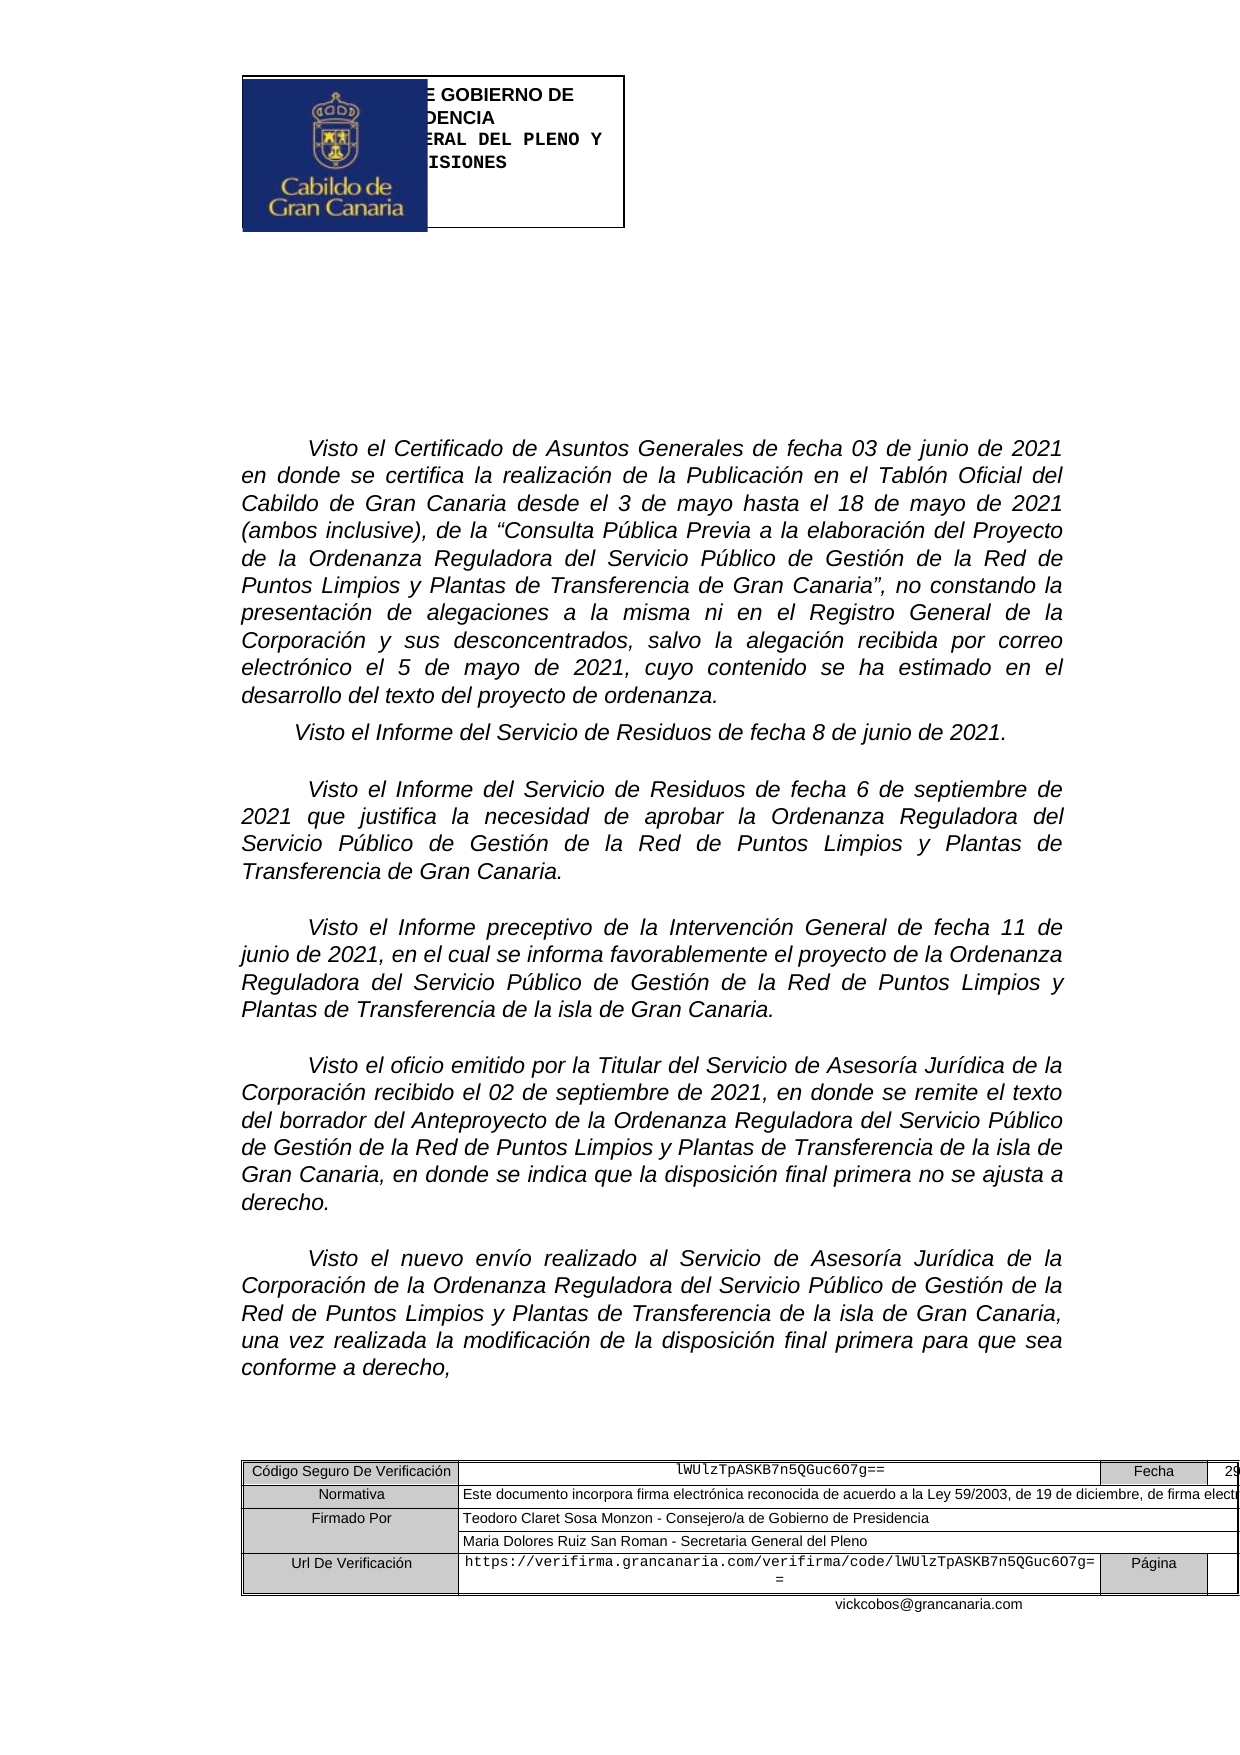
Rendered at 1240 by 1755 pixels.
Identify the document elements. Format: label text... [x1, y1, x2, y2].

text Visto el nuevo envío realizado al Servicio de Asesoría Jurídica de la Corporación de la Ordenanza Reguladora del Servicio Público de Gestión de la Red de Puntos Limpios y Plantas de Transferencia de la isla de Gran Canaria, una vez realizada la modificación de la disposición final primera para que sea conforme a derecho, [241, 1245, 1066, 1381]
text Visto el Informe del Servicio de Residuos de fecha 6 de septiembre de 2021 que justifica la necesidad de aprobar la Ordenanza Reguladora del Servicio Público de Gestión de la Red de Puntos Limpios y Plantas de Transferencia de Gran Canaria. [241, 776, 1066, 884]
text Visto el oficio emitido por la Titular del Servicio de Asesoría Jurídica de la Corporación recibido el 02 de septiembre de 2021, en donde se remite el texto del borrador del Anteproyecto de la Ordenanza Reguladora del Servicio Público de Gestión de la Red de Puntos Limpios y Plantas de Transferencia de la isla de Gran Canaria, en donde se indica que la disposición final primera no se ajusta a derecho. [241, 1052, 1066, 1215]
text Visto el Certificado de Asuntos Generales de fecha 03 de junio de 2021 en donde se certifica la realización de la Publicación en el Tablón Oficial del Cabildo de Gran Canaria desde el 3 de mayo hasta el 18 de mayo de 2021 (ambos inclusive), de la “Consulta Pública Previa a la elaboración del Proyecto de la Ordenanza Reguladora del Servicio Público de Gestión de la Red de Puntos Limpios y Plantas de Transferencia de Gran Canaria”, no constando la presentación de alegaciones a la misma ni en el Registro General de la Corporación y sus desconcentrados, salvo la alegación recibida por correo electrónico el 5 de mayo de 2021, cuyo contenido se ha estimado en el desarrollo del texto del proyecto de ordenanza. [241, 435, 1066, 708]
text Visto el Informe preceptivo de la Intervención General de fecha 11 de junio de 2021, en el cual se informa favorablemente el proyecto de la Ordenanza Reguladora del Servicio Público de Gestión de la Red de Puntos Limpios y Plantas de Transferencia de la isla de Gran Canaria. [241, 914, 1066, 1022]
text Visto el Informe del Servicio de Residuos de fecha 8 de junio de 2021. [242, 719, 1074, 746]
